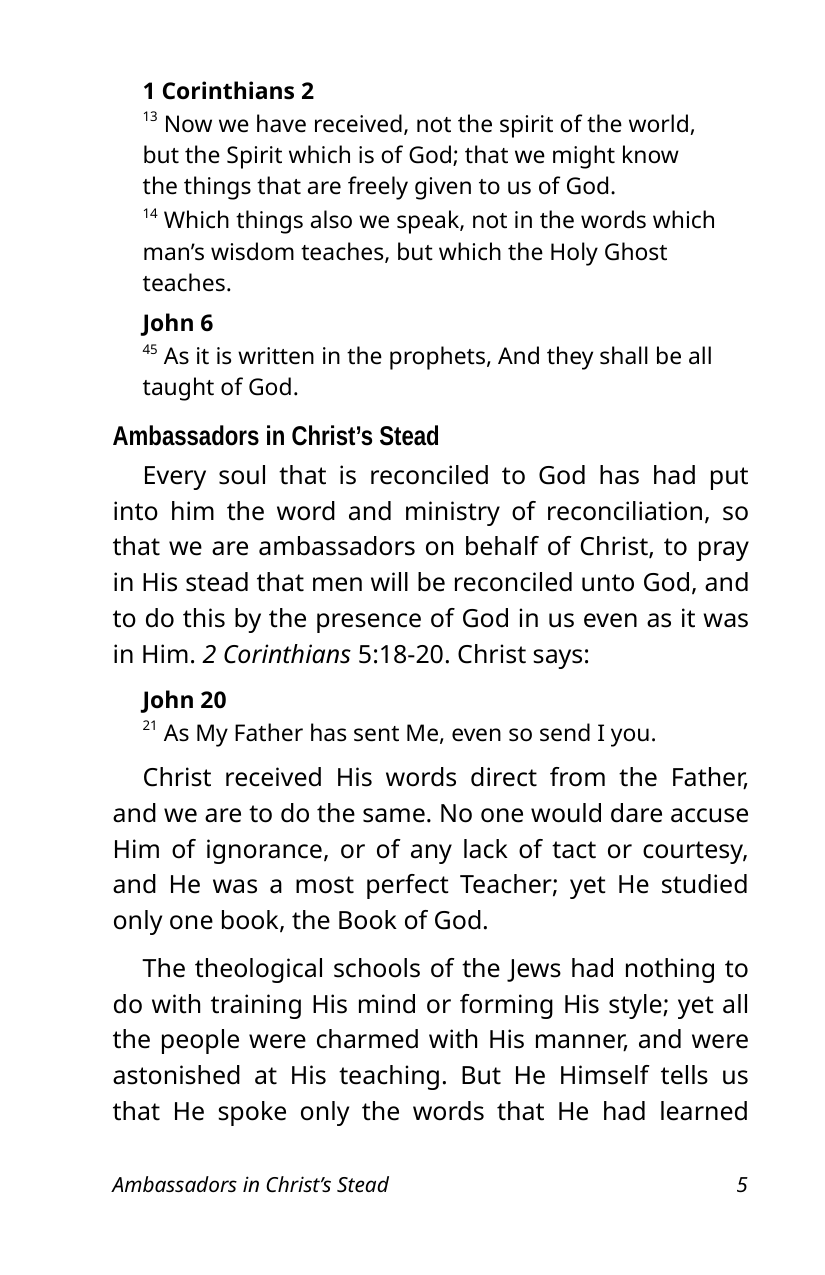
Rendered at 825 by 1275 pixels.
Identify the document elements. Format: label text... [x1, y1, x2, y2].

text John 20 [142, 684, 750, 715]
text 45 As it is written in the prophets, And they shall be all taught of God. [142, 340, 720, 402]
text 1 Corinthians 2 [142, 75, 750, 106]
text 14 Which things also we speak, not in the words which man’s wisdom teaches, but which the Holy Ghost teaches. [142, 204, 720, 298]
text 21 As My Father has sent Me, even so send I you. [142, 717, 720, 748]
text 13 Now we have received, not the spirit of the world, but the Spirit which is of God; that we might know the things that are freely given to us of God. [142, 108, 720, 201]
text Christ received His words direct from the Father, and we are to do the same. No one would dare accuse Him of ignorance, or of any lack of tact or courtesy, and He was a most perfect Teacher; yet He studied only one book, the Book of God. [112, 760, 750, 937]
text The theological schools of the Jews had nothing to do with training His mind or forming His style; yet all the people were charmed with His manner, and were astonished at His teaching. But He Himself tells us that He spoke only the words that He had learned [112, 951, 750, 1128]
subtitle Ambassadors in Christ’s Stead [112, 421, 750, 452]
text John 6 [142, 307, 750, 338]
text Every soul that is reconciled to God has had put into him the word and ministry of reconciliation, so that we are ambassadors on behalf of Christ, to pray in His stead that men will be reconciled unto God, and to do this by the presence of God in us even as it was in Him. 2 Corinthians 5:18-20. Christ says: [112, 458, 750, 670]
